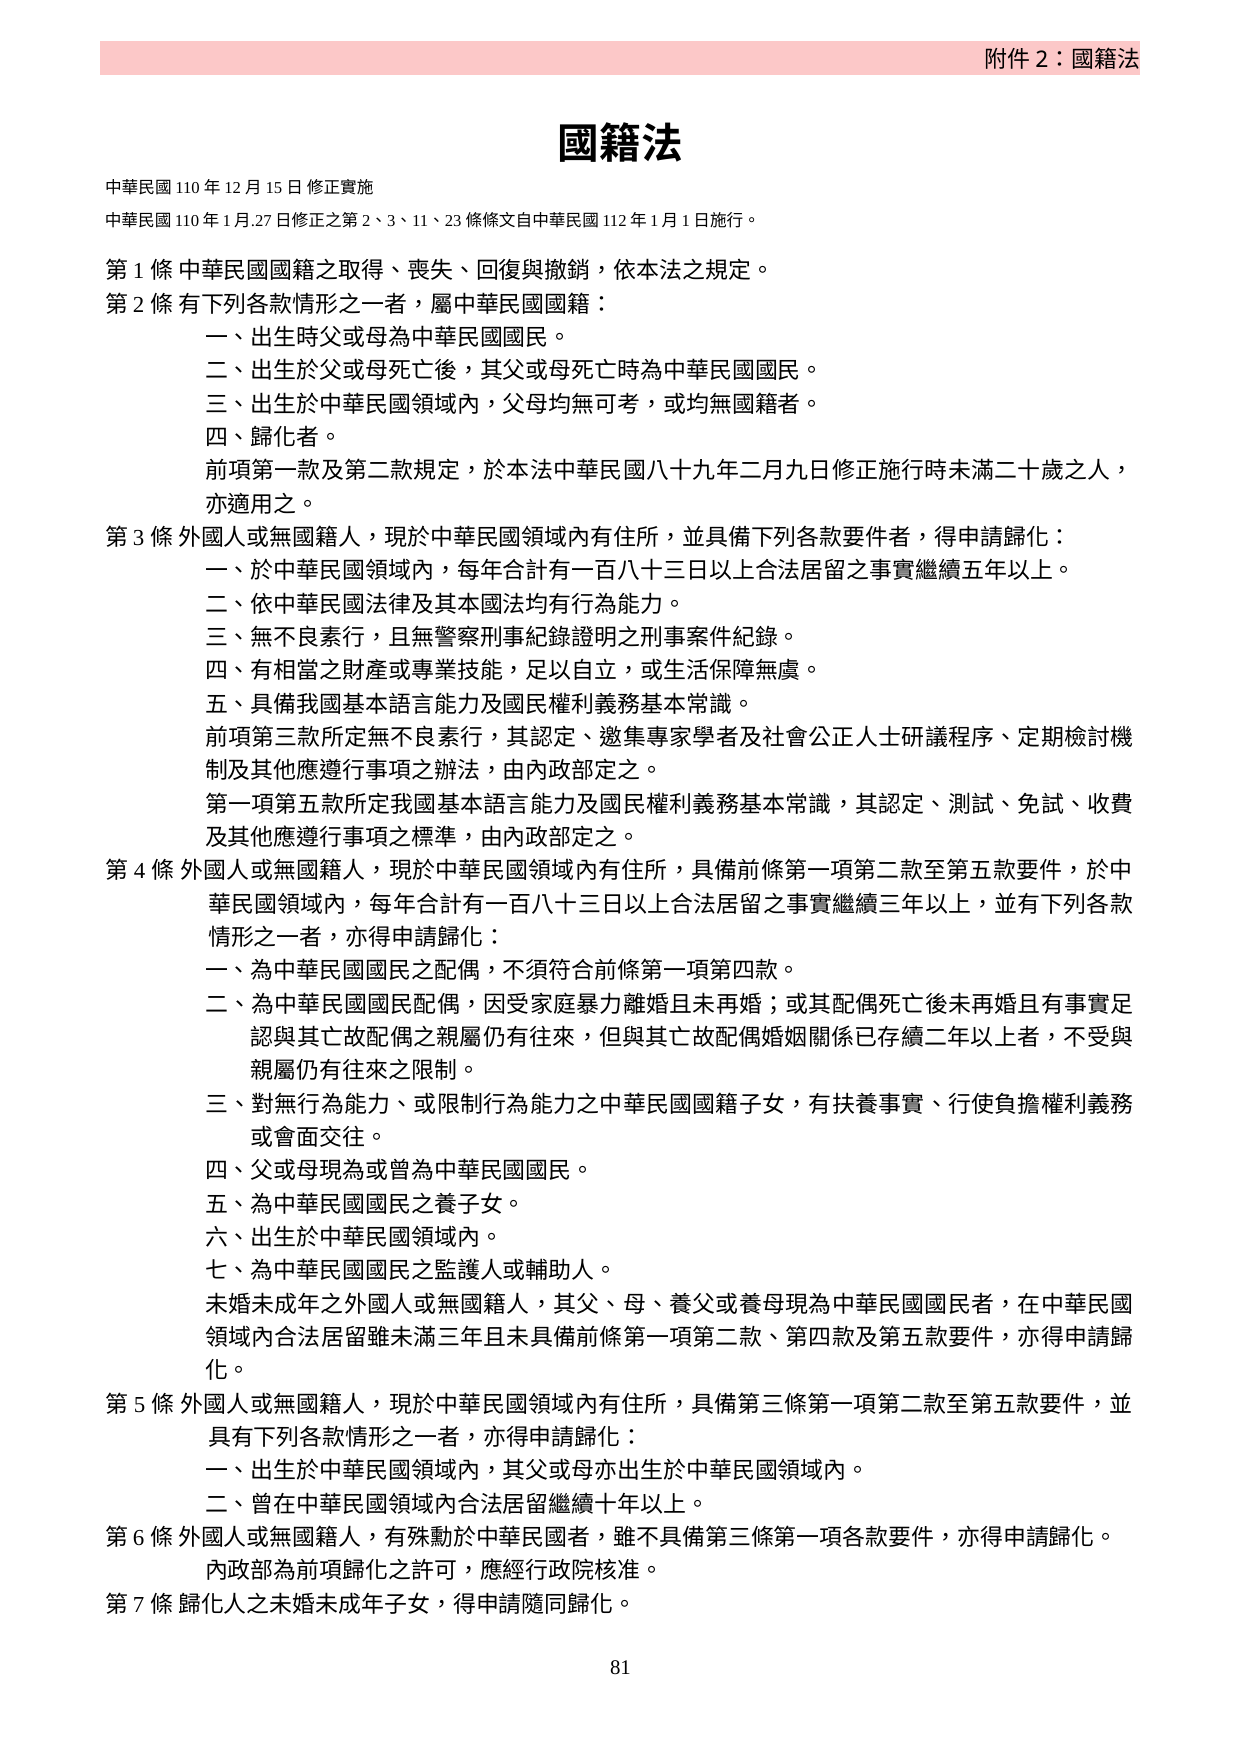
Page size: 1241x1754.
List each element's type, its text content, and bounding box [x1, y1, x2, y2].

text 二、為中華民國國民配偶，因受家庭暴力離婚且未再婚；或其配偶死亡後未再婚且有事實足認與其亡故配偶之親屬仍有往來，但與其亡故配偶婚姻關係已存續二年以上者，不受與親屬仍有往來之限制。 [205, 986, 1136, 1086]
text 四、歸化者。 [205, 419, 1136, 452]
text 一、於中華民國領域內，每年合計有一百八十三日以上合法居留之事實繼續五年以上。 [205, 552, 1136, 586]
text 國籍法 [105, 125, 1136, 167]
text 六、出生於中華民國領域內。 [205, 1219, 1136, 1252]
text 四、有相當之財產或專業技能，足以自立，或生活保障無虞。 [205, 652, 1136, 686]
text 第 3 條 外國人或無國籍人，現於中華民國領域內有住所，並具備下列各款要件者，得申請歸化： [105, 519, 1136, 552]
text 二、依中華民國法律及其本國法均有行為能力。 [205, 586, 1136, 619]
text 第 5 條 外國人或無國籍人，現於中華民國領域內有住所，具備第三條第一項第二款至第五款要件，並具有下列各款情形之一者，亦得申請歸化： [105, 1386, 1136, 1452]
text 四、父或母現為或曾為中華民國國民。 [205, 1152, 1136, 1186]
text 第 4 條 外國人或無國籍人，現於中華民國領域內有住所，具備前條第一項第二款至第五款要件，於中華民國領域內，每年合計有一百八十三日以上合法居留之事實繼續三年以上，並有下列各款情形之一者，亦得申請歸化： [105, 852, 1136, 952]
text 內政部為前項歸化之許可，應經行政院核准。 [205, 1552, 1136, 1586]
text 前項第一款及第二款規定，於本法中華民國八十九年二月九日修正施行時未滿二十歲之人，亦適用之。 [205, 452, 1136, 519]
text 五、為中華民國國民之養子女。 [205, 1186, 1136, 1219]
text 第 6 條 外國人或無國籍人，有殊勳於中華民國者，雖不具備第三條第一項各款要件，亦得申請歸化。 [105, 1519, 1136, 1552]
text 一、為中華民國國民之配偶，不須符合前條第一項第四款。 [205, 952, 1136, 986]
text 第 2 條 有下列各款情形之一者，屬中華民國國籍： [105, 286, 1136, 319]
text 七、為中華民國國民之監護人或輔助人。 [205, 1252, 1136, 1286]
text 二、出生於父或母死亡後，其父或母死亡時為中華民國國民。 [205, 352, 1136, 386]
text 第 1 條 中華民國國籍之取得、喪失、回復與撤銷，依本法之規定。 [105, 252, 1136, 286]
text 第 7 條 歸化人之未婚未成年子女，得申請隨同歸化。 [105, 1586, 1136, 1619]
text 五、具備我國基本語言能力及國民權利義務基本常識。 [205, 686, 1136, 719]
text 中華民國 110 年 12 月 15 日 修正實施 [105, 167, 1136, 200]
text 三、出生於中華民國領域內，父母均無可考，或均無國籍者。 [205, 386, 1136, 419]
text 一、出生於中華民國領域內，其父或母亦出生於中華民國領域內。 [205, 1452, 1136, 1486]
text 第一項第五款所定我國基本語言能力及國民權利義務基本常識，其認定、測試、免試、收費及其他應遵行事項之標準，由內政部定之。 [205, 786, 1136, 852]
text 三、對無行為能力、或限制行為能力之中華民國國籍子女，有扶養事實、行使負擔權利義務或會面交往。 [205, 1086, 1136, 1152]
text 中華民國110年1月.27日修正之第 2、3、11、23 條條文自中華民國112年1月1日施行。 [104, 200, 1136, 233]
text 三、無不良素行，且無警察刑事紀錄證明之刑事案件紀錄。 [205, 619, 1136, 652]
text 一、出生時父或母為中華民國國民。 [205, 319, 1136, 352]
text 未婚未成年之外國人或無國籍人，其父、母、養父或養母現為中華民國國民者，在中華民國領域內合法居留雖未滿三年且未具備前條第一項第二款、第四款及第五款要件，亦得申請歸化。 [205, 1286, 1136, 1386]
text 二、曾在中華民國領域內合法居留繼續十年以上。 [205, 1486, 1136, 1519]
text 前項第三款所定無不良素行，其認定、邀集專家學者及社會公正人士研議程序、定期檢討機制及其他應遵行事項之辦法，由內政部定之。 [205, 719, 1136, 786]
